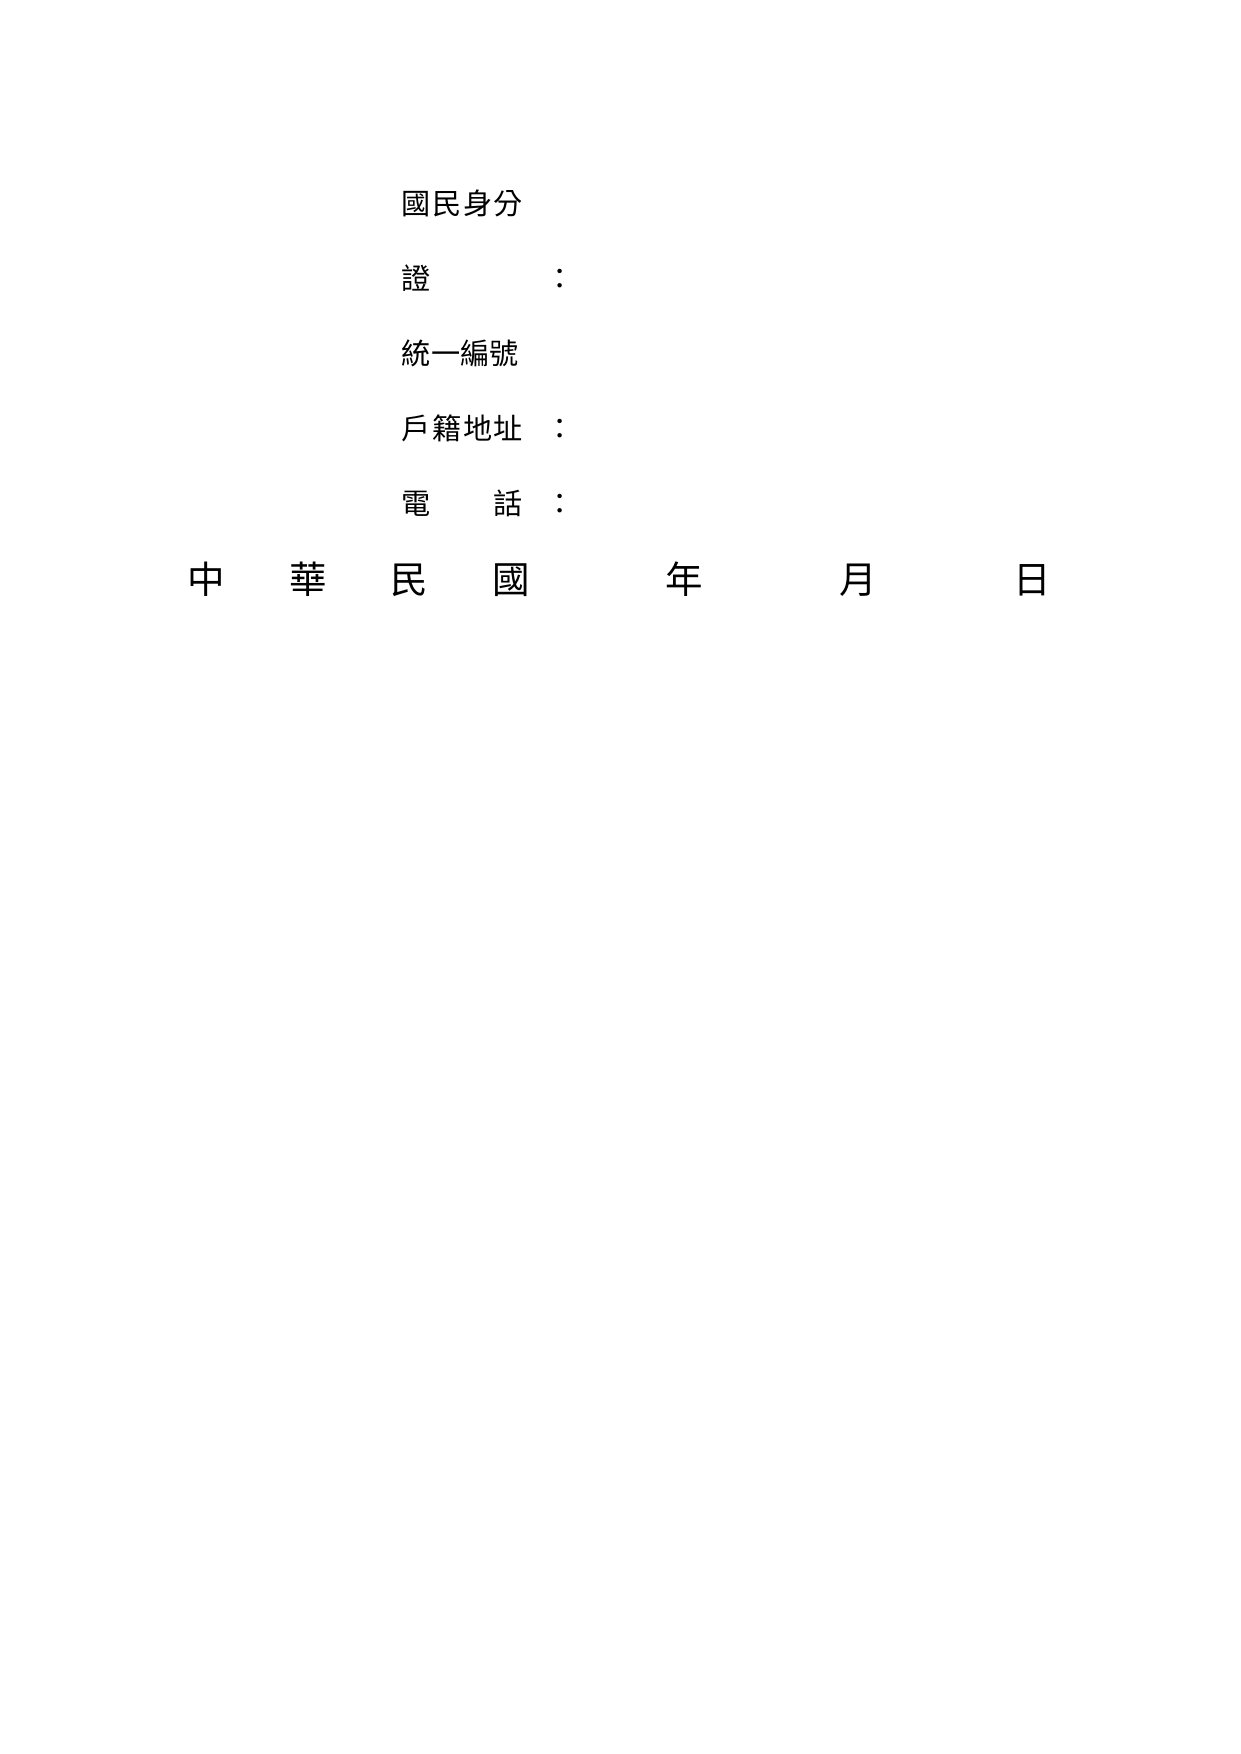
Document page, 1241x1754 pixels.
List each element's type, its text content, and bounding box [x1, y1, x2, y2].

table_cell [589, 165, 1207, 389]
table_cell [589, 390, 1207, 464]
table_cell 戶籍地址 [390, 390, 534, 464]
table_cell ： [534, 165, 589, 389]
table_cell [589, 465, 1207, 539]
table_cell [176, 165, 390, 464]
table_cell ： [534, 390, 589, 464]
table_cell [176, 465, 390, 539]
table_cell ： [534, 465, 589, 539]
table_cell 電話 [390, 465, 534, 539]
table_cell 國民身分證 統一編號 [390, 165, 534, 389]
text 中 華 民 國 年 月 日 [187, 539, 1053, 614]
